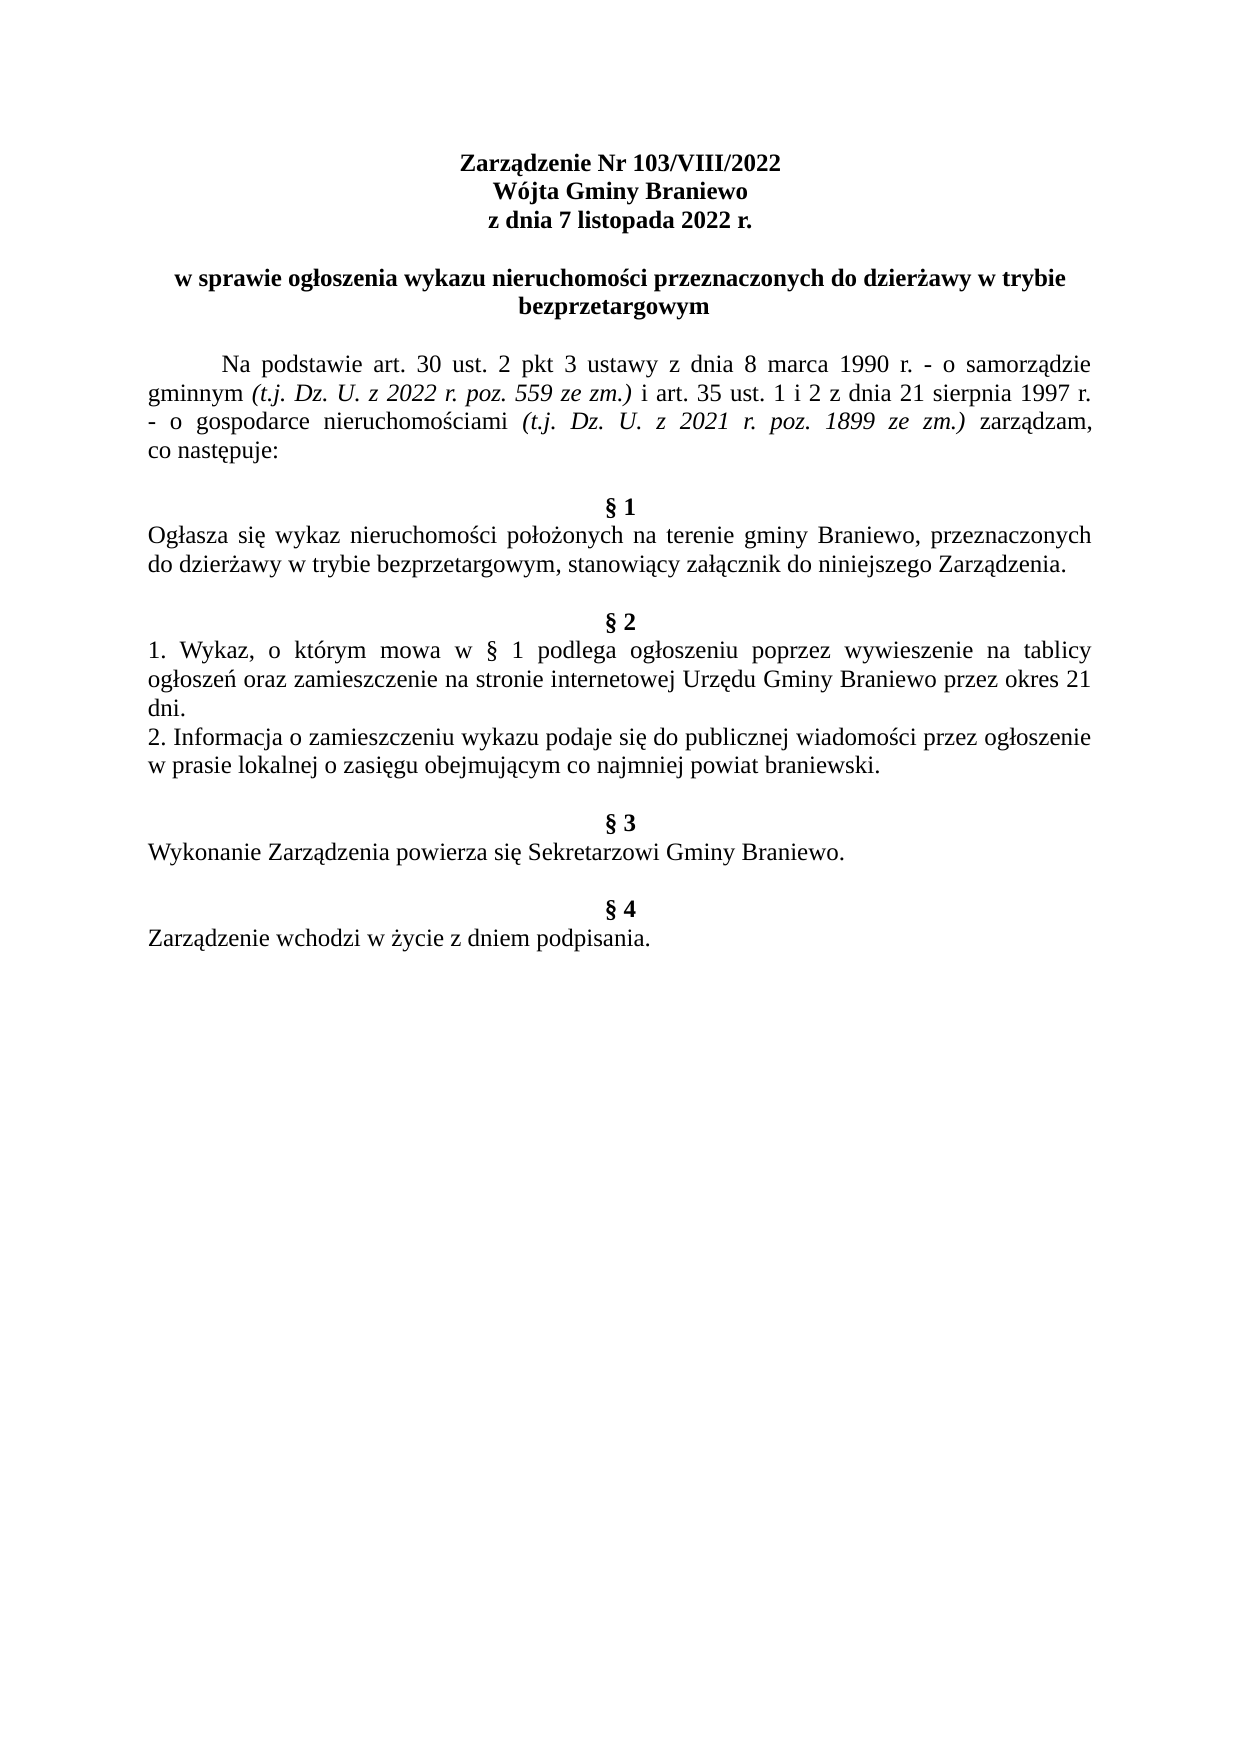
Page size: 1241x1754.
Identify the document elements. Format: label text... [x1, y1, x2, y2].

text z dnia 7 listopada 2022 r. [148, 205, 1093, 234]
text § 2 [148, 607, 1093, 636]
text § 4 [148, 894, 1093, 923]
text w sprawie ogłoszenia wykazu nieruchomości przeznaczonych do dzierżawy w trybie bezprzetargowym [148, 263, 1093, 320]
text Wójta Gminy Braniewo [148, 176, 1093, 205]
list 1. Wykaz, o którym mowa w § 1 podlega ogłoszeniu poprzez wywieszenie na tablicy ogłoszeń oraz zamieszczenie na stronie internetowej Urzędu Gminy Braniewo przez okres 21 dni. [148, 636, 1093, 722]
text § 1 [148, 492, 1093, 521]
list 2. Informacja o zamieszczeniu wykazu podaje się do publicznej wiadomości przez ogłoszenie w prasie lokalnej o zasięgu obejmującym co najmniej powiat braniewski. [148, 722, 1093, 779]
text Ogłasza się wykaz nieruchomości położonych na terenie gminy Braniewo, przeznaczonych do dzierżawy w trybie bezprzetargowym, stanowiący załącznik do niniejszego Zarządzenia. [148, 521, 1093, 578]
text Zarządzenie Nr 103/VIII/2022 [148, 148, 1093, 176]
text Na podstawie art. 30 ust. 2 pkt 3 ustawy z dnia 8 marca 1990 r. - o samorządzie gminnym (t.j. Dz. U. z 2022 r. poz. 559 ze zm.) i art. 35 ust. 1 i 2 z dnia 21 sierpnia 1997 r. - o gospodarce nieruchomościami (t.j. Dz. U. z 2021 r. poz. 1899 ze zm.) zarządzam, co następuje: [148, 349, 1093, 464]
text § 3 [148, 808, 1093, 837]
text Zarządzenie wchodzi w życie z dniem podpisania. [148, 923, 1093, 952]
text Wykonanie Zarządzenia powierza się Sekretarzowi Gminy Braniewo. [148, 837, 1093, 866]
